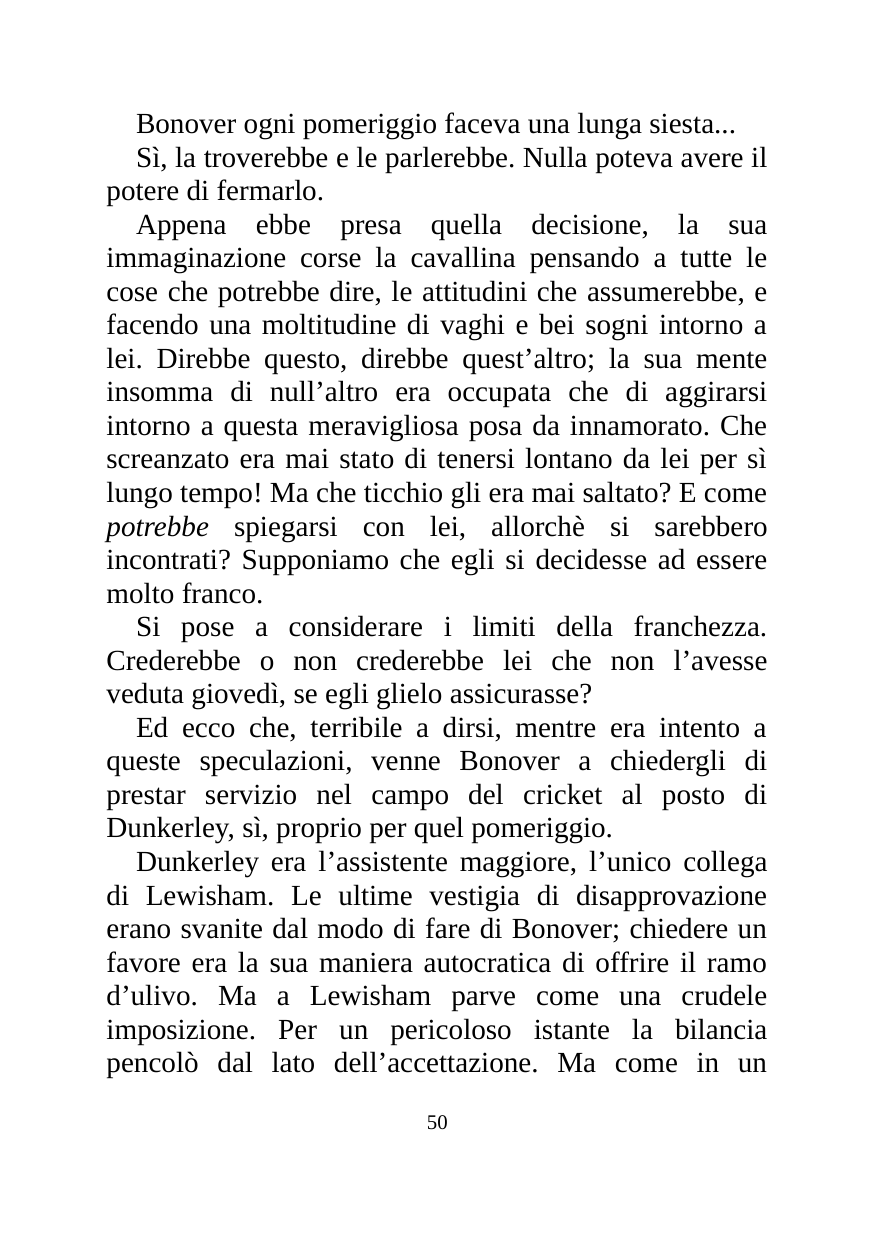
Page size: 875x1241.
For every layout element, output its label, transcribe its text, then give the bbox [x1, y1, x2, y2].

text Si pose a considerare i limiti della franchezza. Crederebbe o non crederebbe lei che non l’avesse veduta giovedì, se egli glielo assicurasse? [106, 609, 768, 710]
text Bonover ogni pomeriggio faceva una lunga siesta... [106, 106, 768, 140]
text Sì, la troverebbe e le parlerebbe. Nulla poteva avere il potere di fermarlo. [106, 140, 768, 207]
text Ed ecco che, terribile a dirsi, mentre era intento a queste speculazioni, venne Bonover a chiedergli di prestar servizio nel campo del cricket al posto di Dunkerley, sì, proprio per quel pomeriggio. [106, 710, 768, 844]
text Appena ebbe presa quella decisione, la sua immaginazione corse la cavallina pensando a tutte le cose che potrebbe dire, le attitudini che assumerebbe, e facendo una moltitudine di vaghi e bei sogni intorno a lei. Direbbe questo, direbbe quest’altro; la sua mente insomma di null’altro era occupata che di aggirarsi intorno a questa meravigliosa posa da innamorato. Che screanzato era mai stato di tenersi lontano da lei per sì lungo tempo! Ma che ticchio gli era mai saltato? E come potrebbe spiegarsi con lei, allorchè si sarebbero incontrati? Supponiamo che egli si decidesse ad essere molto franco. [106, 207, 768, 609]
text Dunkerley era l’assistente maggiore, l’unico collega di Lewisham. Le ultime vestigia di disapprovazione erano svanite dal modo di fare di Bonover; chiedere un favore era la sua maniera autocratica di offrire il ramo d’ulivo. Ma a Lewisham parve come una crudele imposizione. Per un pericoloso istante la bilancia pencolò dal lato dell’accettazione. Ma come in un [106, 844, 768, 1079]
